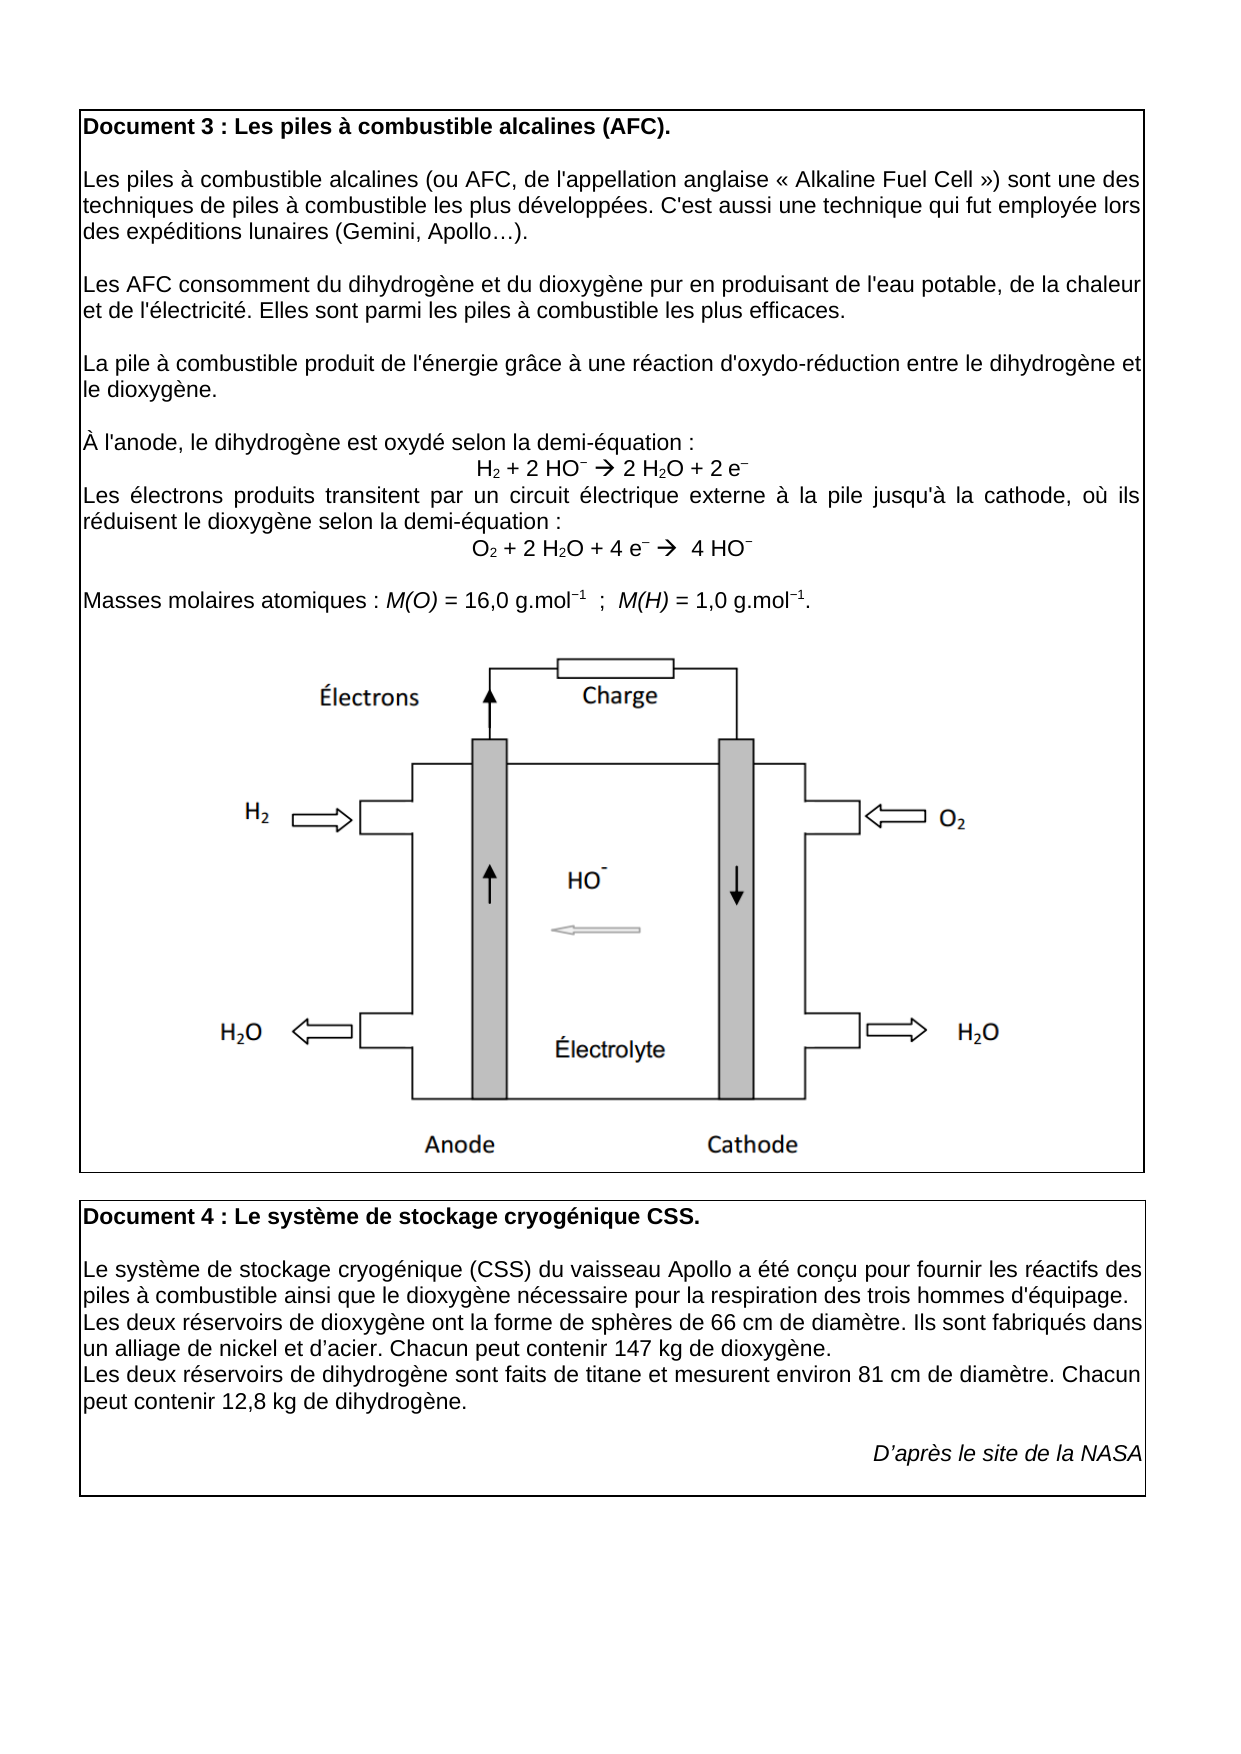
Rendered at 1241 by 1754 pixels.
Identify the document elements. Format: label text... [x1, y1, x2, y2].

text Les piles à combustible alcalines (ou AFC, de l'appellation anglaise « Alkaline Fuel Cell ») sont une des techniques de piles à combustible les plus développées. C'est aussi une technique qui fut employée lors des expéditions lunaires (Gemini, Apollo…). [83, 166, 1141, 244]
text Document 3 : Les piles à combustible alcalines (AFC). [83, 113, 1141, 139]
text Masses molaires atomiques : M(O) = 16,0 g.mol−1 ; M(H) = 1,0 g.mol−1. [83, 587, 1141, 613]
text Les électrons produits transitent par un circuit électrique externe à la pile jusqu'à la cathode, où ils réduisent le dioxygène selon la demi-équation : [83, 482, 1141, 534]
text Le système de stockage cryogénique (CSS) du vaisseau Apollo a été conçu pour fournir les réactifs des piles à combustible ainsi que le dioxygène nécessaire pour la respiration des trois hommes d'équipage. [83, 1256, 1143, 1309]
text Les deux réservoirs de dihydrogène sont faits de titane et mesurent environ 81 cm de diamètre. Chacun peut contenir 12,8 kg de dihydrogène. [83, 1361, 1143, 1414]
text D’après le site de la NASA [83, 1440, 1143, 1467]
text À l'anode, le dihydrogène est oxydé selon la demi-équation : [83, 429, 1141, 455]
text Les AFC consomment du dihydrogène et du dioxygène pur en produisant de l'eau potable, de la chaleur et de l'électricité. Elles sont parmi les piles à combustible les plus efficaces. [83, 271, 1141, 324]
text H2 + 2 HO−  2 H2O + 2 e– [83, 455, 1141, 482]
text La pile à combustible produit de l'énergie grâce à une réaction d'oxydo-réduction entre le dihydrogène et le dioxygène. [83, 350, 1141, 403]
text O2 + 2 H2O + 4 e–  4 HO− [83, 534, 1141, 561]
text Les deux réservoirs de dioxygène ont la forme de sphères de 66 cm de diamètre. Ils sont fabriqués dans un alliage de nickel et d’acier. Chacun peut contenir 147 kg de dioxygène. [83, 1309, 1143, 1361]
picture [204, 640, 1020, 1170]
text Document 4 : Le système de stockage cryogénique CSS. [83, 1203, 1143, 1229]
